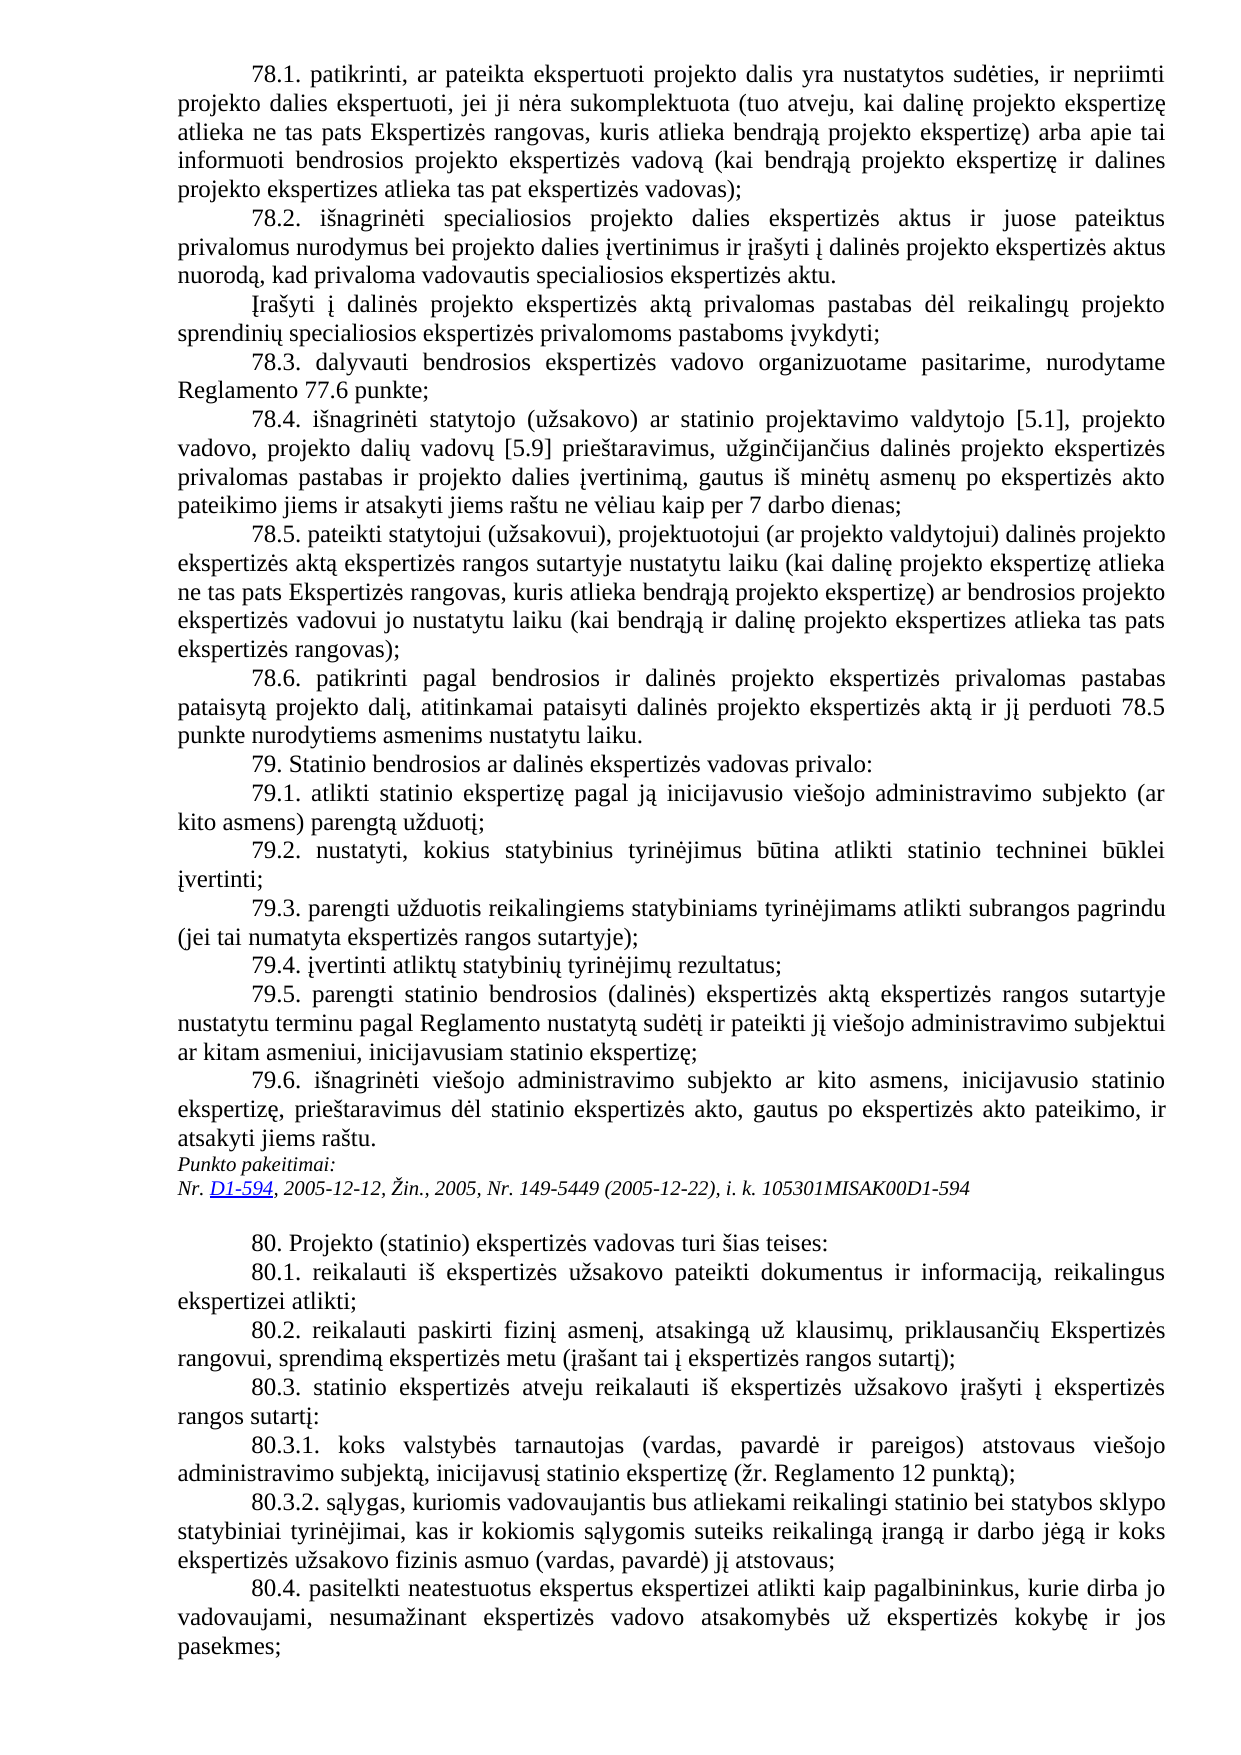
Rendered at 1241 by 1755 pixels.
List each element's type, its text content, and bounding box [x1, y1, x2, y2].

text 79.6. išnagrinėti viešojo administravimo subjekto ar kito asmens, inicijavusio statinio ekspertizę, prieštaravimus dėl statinio ekspertizės akto, gautus po ekspertizės akto pateikimo, ir atsakyti jiems raštu. [177, 1065, 1166, 1152]
text Įrašyti į dalinės projekto ekspertizės aktą privalomas pastabas dėl reikalingų projekto sprendinių specialiosios ekspertizės privalomoms pastaboms įvykdyti; [177, 289, 1166, 347]
text 78.1. patikrinti, ar pateikta ekspertuoti projekto dalis yra nustatytos sudėties, ir nepriimti projekto dalies ekspertuoti, jei ji nėra sukomplektuota (tuo atveju, kai dalinę projekto ekspertizę atlieka ne tas pats Ekspertizės rangovas, kuris atlieka bendrąją projekto ekspertizę) arba apie tai informuoti bendrosios projekto ekspertizės vadovą (kai bendrąją projekto ekspertizę ir dalines projekto ekspertizes atlieka tas pat ekspertizės vadovas); [177, 59, 1166, 203]
text 78.2. išnagrinėti specialiosios projekto dalies ekspertizės aktus ir juose pateiktus privalomus nurodymus bei projekto dalies įvertinimus ir įrašyti į dalinės projekto ekspertizės aktus nuorodą, kad privaloma vadovautis specialiosios ekspertizės aktu. [177, 203, 1166, 289]
text 80.3.2. sąlygas, kuriomis vadovaujantis bus atliekami reikalingi statinio bei statybos sklypo statybiniai tyrinėjimai, kas ir kokiomis sąlygomis suteiks reikalingą įrangą ir darbo jėgą ir koks ekspertizės užsakovo fizinis asmuo (vardas, pavardė) jį atstovaus; [177, 1487, 1166, 1573]
text 79.5. parengti statinio bendrosios (dalinės) ekspertizės aktą ekspertizės rangos sutartyje nustatytu terminu pagal Reglamento nustatytą sudėtį ir pateikti jį viešojo administravimo subjektui ar kitam asmeniui, inicijavusiam statinio ekspertizę; [177, 979, 1166, 1065]
text 78.4. išnagrinėti statytojo (užsakovo) ar statinio projektavimo valdytojo [5.1], projekto vadovo, projekto dalių vadovų [5.9] prieštaravimus, užginčijančius dalinės projekto ekspertizės privalomas pastabas ir projekto dalies įvertinimą, gautus iš minėtų asmenų po ekspertizės akto pateikimo jiems ir atsakyti jiems raštu ne vėliau kaip per 7 darbo dienas; [177, 404, 1166, 519]
text 78.5. pateikti statytojui (užsakovui), projektuotojui (ar projekto valdytojui) dalinės projekto ekspertizės aktą ekspertizės rangos sutartyje nustatytu laiku (kai dalinę projekto ekspertizę atlieka ne tas pats Ekspertizės rangovas, kuris atlieka bendrąją projekto ekspertizę) ar bendrosios projekto ekspertizės vadovui jo nustatytu laiku (kai bendrąją ir dalinę projekto ekspertizes atlieka tas pats ekspertizės rangovas); [177, 519, 1166, 663]
text 79.1. atlikti statinio ekspertizę pagal ją inicijavusio viešojo administravimo subjekto (ar kito asmens) parengtą užduotį; [177, 778, 1166, 835]
text Punkto pakeitimai: [177, 1152, 1166, 1176]
text 80.1. reikalauti iš ekspertizės užsakovo pateikti dokumentus ir informaciją, reikalingus ekspertizei atlikti; [177, 1257, 1166, 1315]
text 80.3.1. koks valstybės tarnautojas (vardas, pavardė ir pareigos) atstovaus viešojo administravimo subjektą, inicijavusį statinio ekspertizę (žr. Reglamento 12 punktą); [177, 1430, 1166, 1487]
text 80. Projekto (statinio) ekspertizės vadovas turi šias teises: [177, 1228, 1166, 1257]
text Nr. D1-594, 2005-12-12, Žin., 2005, Nr. 149-5449 (2005-12-22), i. k. 105301MISAK00D1-594 [177, 1176, 1166, 1200]
text 80.3. statinio ekspertizės atveju reikalauti iš ekspertizės užsakovo įrašyti į ekspertizės rangos sutartį: [177, 1372, 1166, 1430]
text 79.4. įvertinti atliktų statybinių tyrinėjimų rezultatus; [177, 950, 1166, 979]
text 80.2. reikalauti paskirti fizinį asmenį, atsakingą už klausimų, priklausančių Ekspertizės rangovui, sprendimą ekspertizės metu (įrašant tai į ekspertizės rangos sutartį); [177, 1315, 1166, 1372]
text 78.6. patikrinti pagal bendrosios ir dalinės projekto ekspertizės privalomas pastabas pataisytą projekto dalį, atitinkamai pataisyti dalinės projekto ekspertizės aktą ir jį perduoti 78.5 punkte nurodytiems asmenims nustatytu laiku. [177, 663, 1166, 749]
text 79. Statinio bendrosios ar dalinės ekspertizės vadovas privalo: [177, 749, 1166, 778]
text 78.3. dalyvauti bendrosios ekspertizės vadovo organizuotame pasitarime, nurodytame Reglamento 77.6 punkte; [177, 347, 1166, 404]
text 80.4. pasitelkti neatestuotus ekspertus ekspertizei atlikti kaip pagalbininkus, kurie dirba jo vadovaujami, nesumažinant ekspertizės vadovo atsakomybės už ekspertizės kokybę ir jos pasekmes; [177, 1573, 1166, 1660]
text 79.3. parengti užduotis reikalingiems statybiniams tyrinėjimams atlikti subrangos pagrindu (jei tai numatyta ekspertizės rangos sutartyje); [177, 893, 1166, 950]
text 79.2. nustatyti, kokius statybinius tyrinėjimus būtina atlikti statinio techninei būklei įvertinti; [177, 835, 1166, 893]
